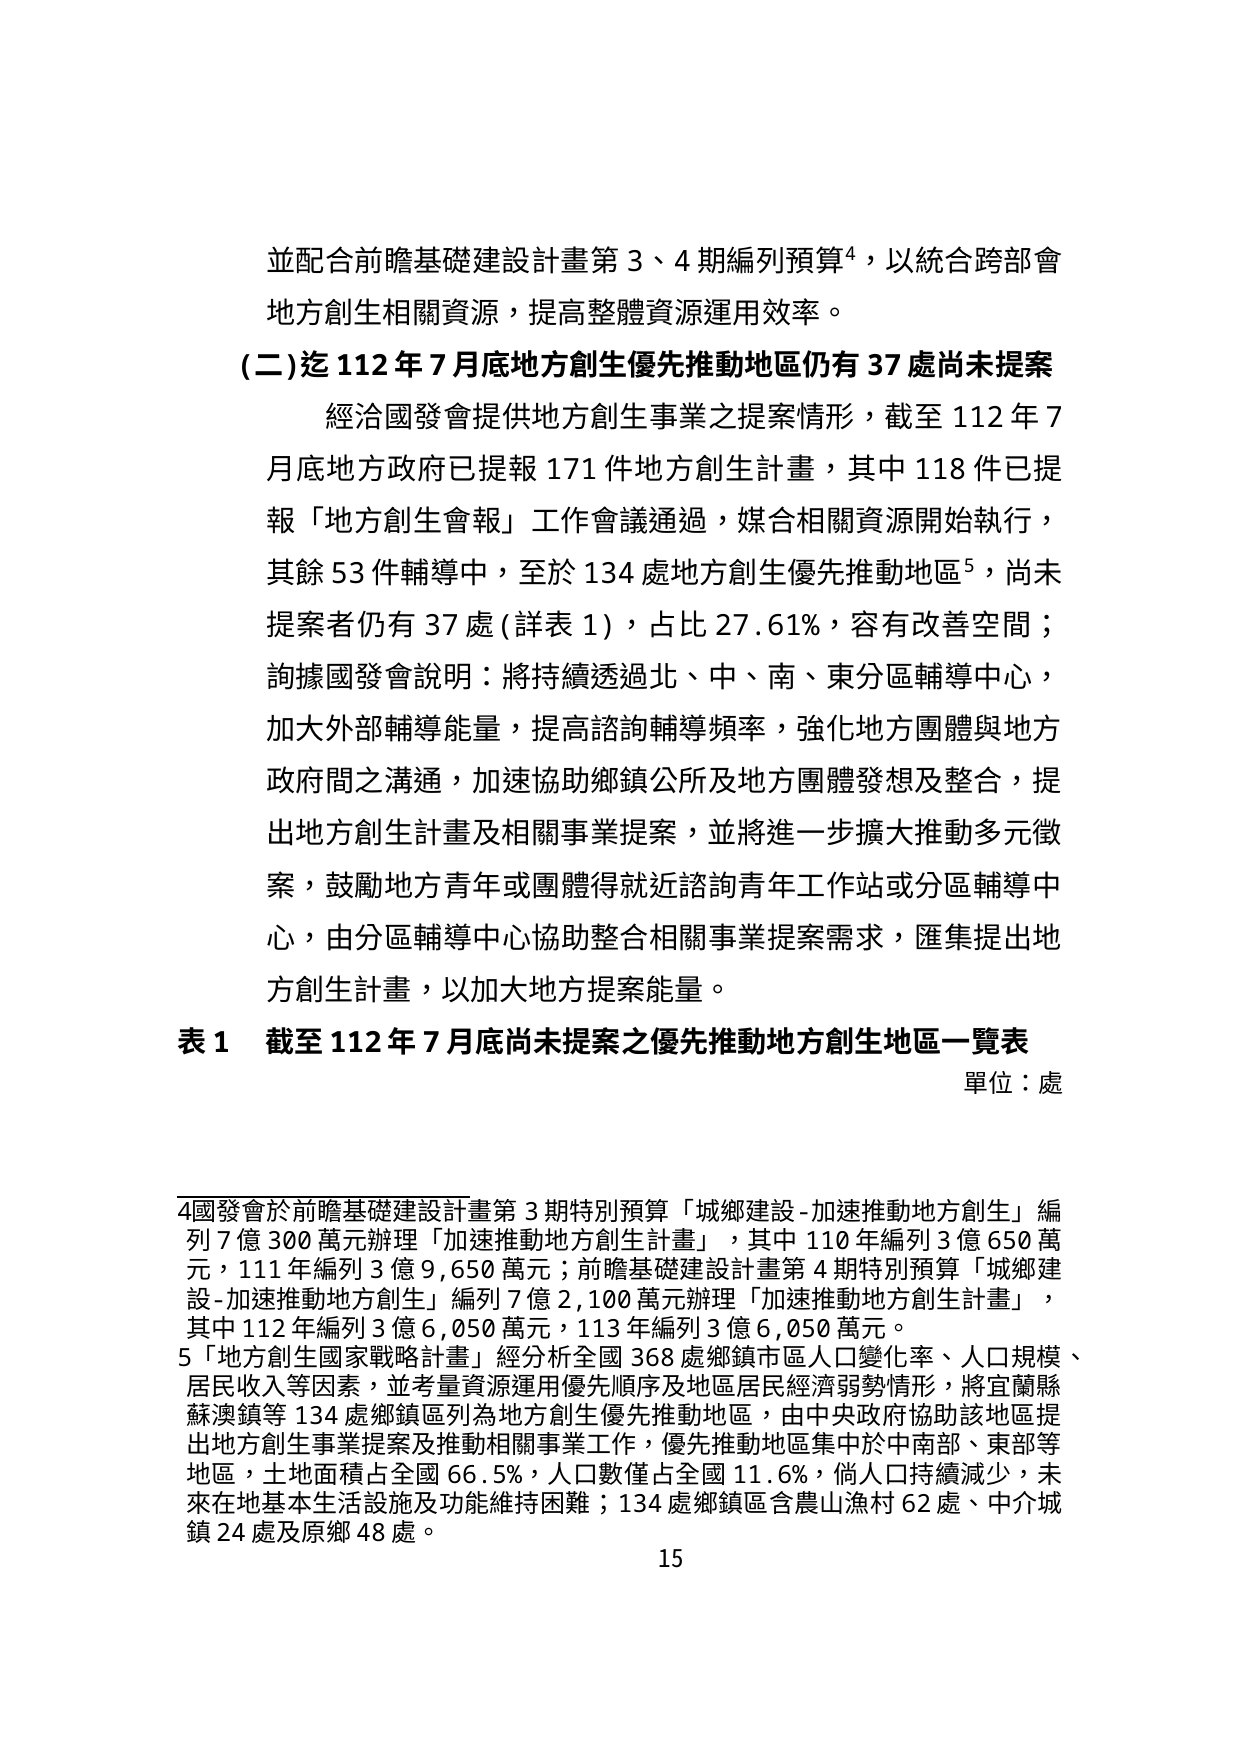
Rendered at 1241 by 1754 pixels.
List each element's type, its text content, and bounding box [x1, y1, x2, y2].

text 為面對我國總人口減少、人口過度集中大都市，以及城鄉發展失衡等問題，行政院成立「地方創生會報」，並由國發會負責統籌及協調整合部會地方創生相關資源，嗣後宣示108年為臺灣地方創生元年，定位地方創生為國家安全戰略層級的國家政策，並以維持未來總人口數不低於2,000萬人為願景，逐步促進島內移民及配合首都圈減壓，達成「均衡台灣」目標。該會陸續研提「地方創生國家戰略計畫」及「加速推動地方創生計畫」，分別於108年1月及109年10月奉行政院核定，並配合前瞻基礎建設計畫第3、4期編列預算，以統合跨部會地方創生相關資源，提高整體資源運用效率。 [266, 229, 1063, 333]
text 國發會於前瞻基礎建設計畫第3期特別預算「城鄉建設-加速推動地方創生」編列7億300萬元辦理「加速推動地方創生計畫」，其中110年編列3億650萬元，111年編列3億9,650萬元；前瞻基礎建設計畫第4期特別預算「城鄉建設-加速推動地方創生」編列7億2,100萬元辦理「加速推動地方創生計畫」，其中112年編列3億6,050萬元，113年編列3億6,050萬元。 [177, 1197, 1063, 1343]
text 單位：處 [198, 1063, 1063, 1100]
text 表1 截至112年7月底尚未提案之優先推動地方創生地區一覽表 [177, 1011, 1063, 1063]
text (二)迄112年7月底地方創生優先推動地區仍有37處尚未提案 [236, 333, 1063, 386]
text 「地方創生國家戰略計畫」經分析全國368處鄉鎮市區人口變化率、人口規模、居民收入等因素，並考量資源運用優先順序及地區居民經濟弱勢情形，將宜蘭縣蘇澳鎮等134處鄉鎮區列為地方創生優先推動地區，由中央政府協助該地區提出地方創生事業提案及推動相關事業工作，優先推動地區集中於中南部、東部等地區，土地面積占全國66.5%，人口數僅占全國11.6%，倘人口持續減少，未來在地基本生活設施及功能維持困難；134處鄉鎮區含農山漁村62處、中介城鎮24處及原鄉48處。 [177, 1343, 1063, 1547]
text 經洽國發會提供地方創生事業之提案情形，截至112年7月底地方政府已提報171件地方創生計畫，其中118件已提報「地方創生會報」工作會議通過，媒合相關資源開始執行，其餘53件輔導中，至於134處地方創生優先推動地區，尚未提案者仍有37處(詳表1)，占比27.61%，容有改善空間；詢據國發會說明：將持續透過北、中、南、東分區輔導中心，加大外部輔導能量，提高諮詢輔導頻率，強化地方團體與地方政府間之溝通，加速協助鄉鎮公所及地方團體發想及整合，提出地方創生計畫及相關事業提案，並將進一步擴大推動多元徵案，鼓勵地方青年或團體得就近諮詢青年工作站或分區輔導中心，由分區輔導中心協助整合相關事業提案需求，匯集提出地方創生計畫，以加大地方提案能量。 [266, 386, 1063, 1011]
